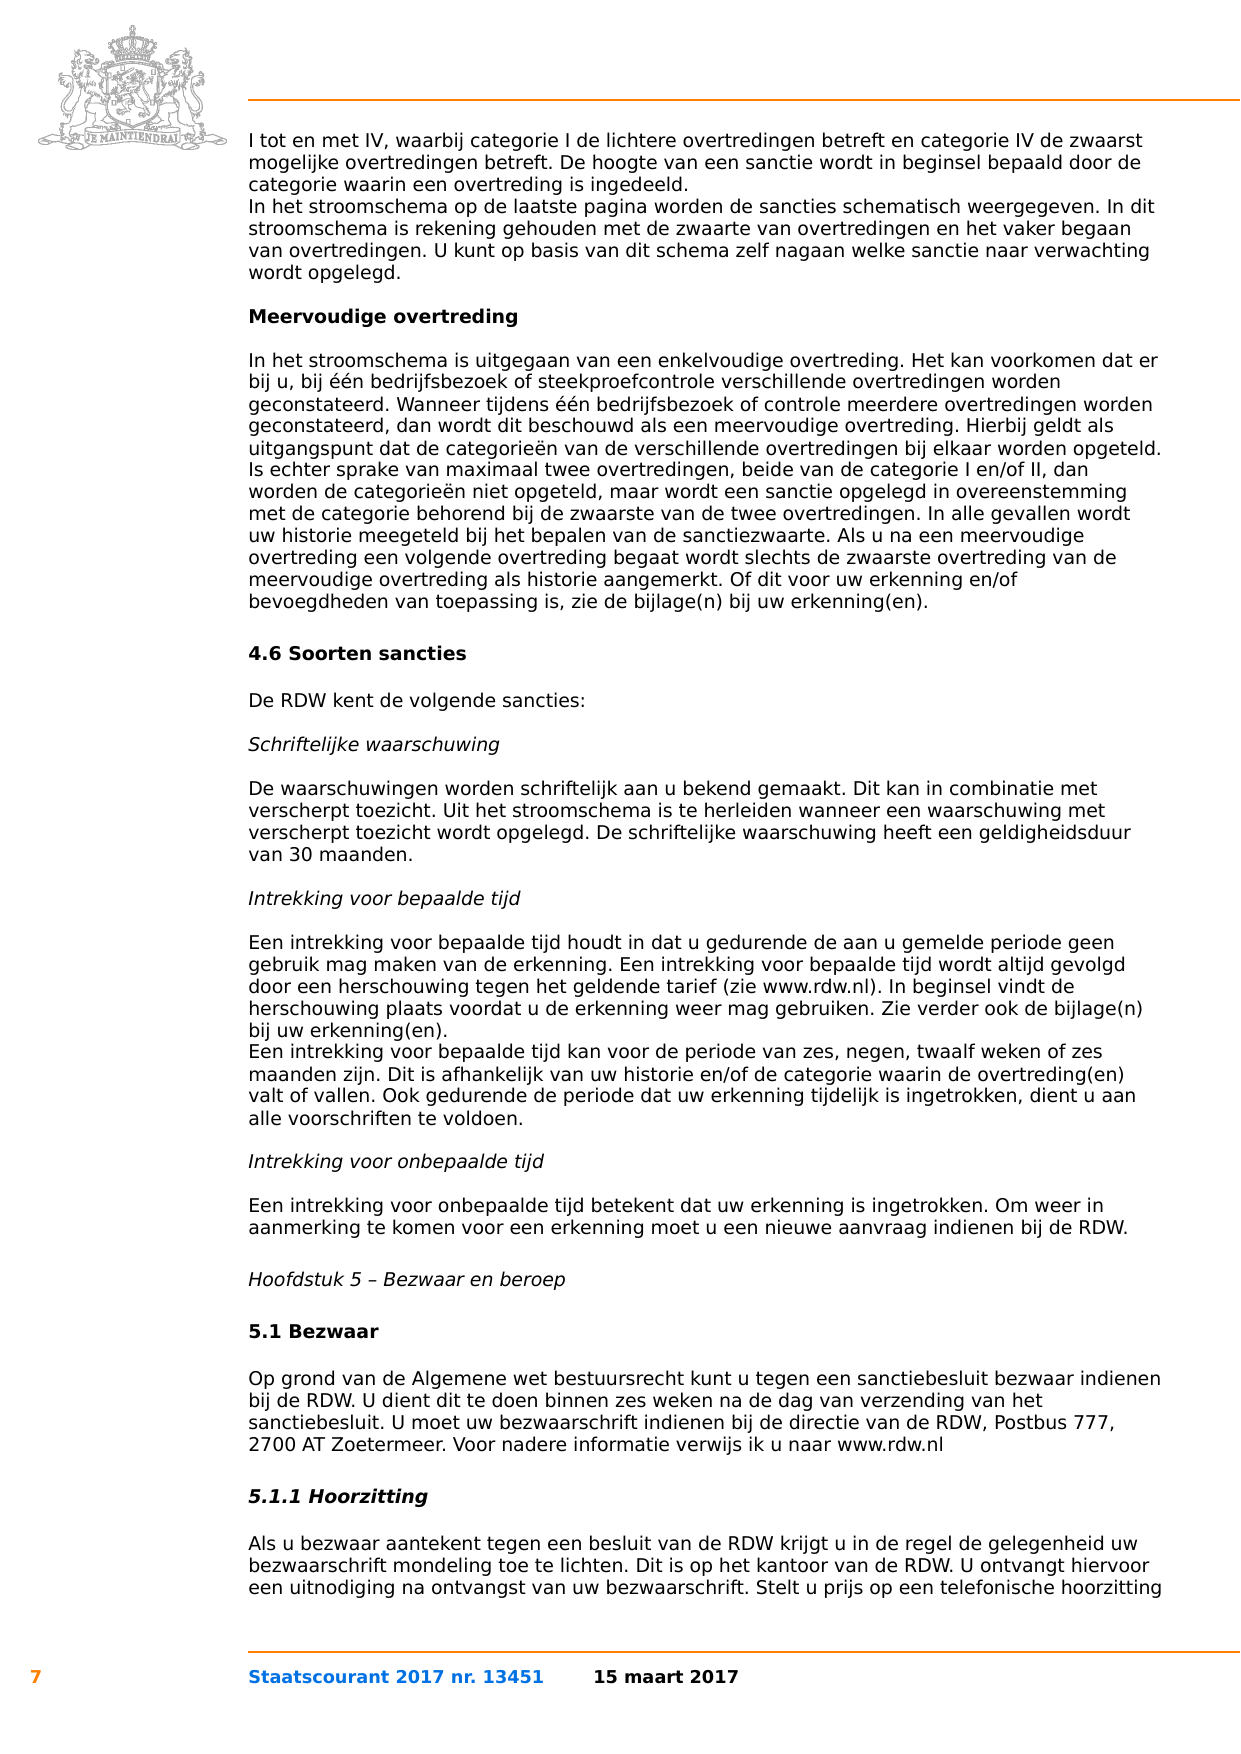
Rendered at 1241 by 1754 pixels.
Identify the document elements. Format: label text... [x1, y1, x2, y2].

text Een intrekking voor bepaalde tijd kan voor de periode van zes, negen, twaalf weken of zes maanden zijn. Dit is afhankelijk van uw historie en/of de categorie waarin de overtreding(en) valt of vallen. Ook gedurende de periode dat uw erkenning tijdelijk is ingetrokken, dient u aan alle voorschriften te voldoen. [248, 1041, 1163, 1129]
text Als u bezwaar aantekent tegen een besluit van de RDW krijgt u in de regel de gelegenheid uw bezwaarschrift mondeling toe te lichten. Dit is op het kantoor van de RDW. U ontvangt hiervoor een uitnodiging na ontvangst van uw bezwaarschrift. Stelt u prijs op een telefonische hoorzitting [248, 1533, 1163, 1599]
text I tot en met IV, waarbij categorie I de lichtere overtredingen betreft en categorie IV de zwaarst mogelijke overtredingen betreft. De hoogte van een sanctie wordt in beginsel bepaald door de categorie waarin een overtreding is ingedeeld. [248, 130, 1163, 196]
subtitle 5.1 Bezwaar [248, 1321, 1163, 1343]
text Een intrekking voor onbepaalde tijd betekent dat uw erkenning is ingetrokken. Om weer in aanmerking te komen voor een erkenning moet u een nieuwe aanvraag indienen bij de RDW. [248, 1195, 1163, 1239]
text De waarschuwingen worden schriftelijk aan u bekend gemaakt. Dit kan in combinatie met verscherpt toezicht. Uit het stroomschema is te herleiden wanneer een waarschuwing met verscherpt toezicht wordt opgelegd. De schriftelijke waarschuwing heeft een geldigheidsduur van 30 maanden. [248, 778, 1163, 866]
subtitle Hoofdstuk 5 – Bezwaar en beroep [248, 1269, 1163, 1291]
text Op grond van de Algemene wet bestuursrecht kunt u tegen een sanctiebesluit bezwaar indienen bij de RDW. U dient dit te doen binnen zes weken na de dag van verzending van het sanctiebesluit. U moet uw bezwaarschrift indienen bij de directie van de RDW, Postbus 777, 2700 AT Zoetermeer. Voor nadere informatie verwijs ik u naar www.rdw.nl [248, 1368, 1163, 1456]
subtitle 4.6 Soorten sancties [248, 643, 1163, 665]
subtitle Intrekking voor bepaalde tijd [248, 888, 1163, 910]
subtitle Schriftelijke waarschuwing [248, 734, 1163, 756]
text De RDW kent de volgende sancties: [248, 690, 1163, 712]
text In het stroomschema is uitgegaan van een enkelvoudige overtreding. Het kan voorkomen dat er bij u, bij één bedrijfsbezoek of steekproefcontrole verschillende overtredingen worden geconstateerd. Wanneer tijdens één bedrijfsbezoek of controle meerdere overtredingen worden geconstateerd, dan wordt dit beschouwd als een meervoudige overtreding. Hierbij geldt als uitgangspunt dat de categorieën van de verschillende overtredingen bij elkaar worden opgeteld. Is echter sprake van maximaal twee overtredingen, beide van de categorie I en/of II, dan worden de categorieën niet opgeteld, maar wordt een sanctie opgelegd in overeenstemming met de categorie behorend bij de zwaarste van de twee overtredingen. In alle gevallen wordt uw historie meegeteld bij het bepalen van de sanctiezwaarte. Als u na een meervoudige overtreding een volgende overtreding begaat wordt slechts de zwaarste overtreding van de meervoudige overtreding als historie aangemerkt. Of dit voor uw erkenning en/of bevoegdheden van toepassing is, zie de bijlage(n) bij uw erkenning(en). [248, 349, 1163, 613]
text Een intrekking voor bepaalde tijd houdt in dat u gedurende de aan u gemelde periode geen gebruik mag maken van de erkenning. Een intrekking voor bepaalde tijd wordt altijd gevolgd door een herschouwing tegen het geldende tarief (zie www.rdw.nl). In beginsel vindt de herschouwing plaats voordat u de erkenning weer mag gebruiken. Zie verder ook de bijlage(n) bij uw erkenning(en). [248, 932, 1163, 1041]
subtitle Intrekking voor onbepaalde tijd [248, 1151, 1163, 1173]
subtitle Meervoudige overtreding [248, 306, 1163, 328]
picture [38, 25, 227, 150]
subtitle 5.1.1 Hoorzitting [248, 1486, 1163, 1508]
text In het stroomschema op de laatste pagina worden de sancties schematisch weergegeven. In dit stroomschema is rekening gehouden met de zwaarte van overtredingen en het vaker begaan van overtredingen. U kunt op basis van dit schema zelf nagaan welke sanctie naar verwachting wordt opgelegd. [248, 196, 1163, 284]
